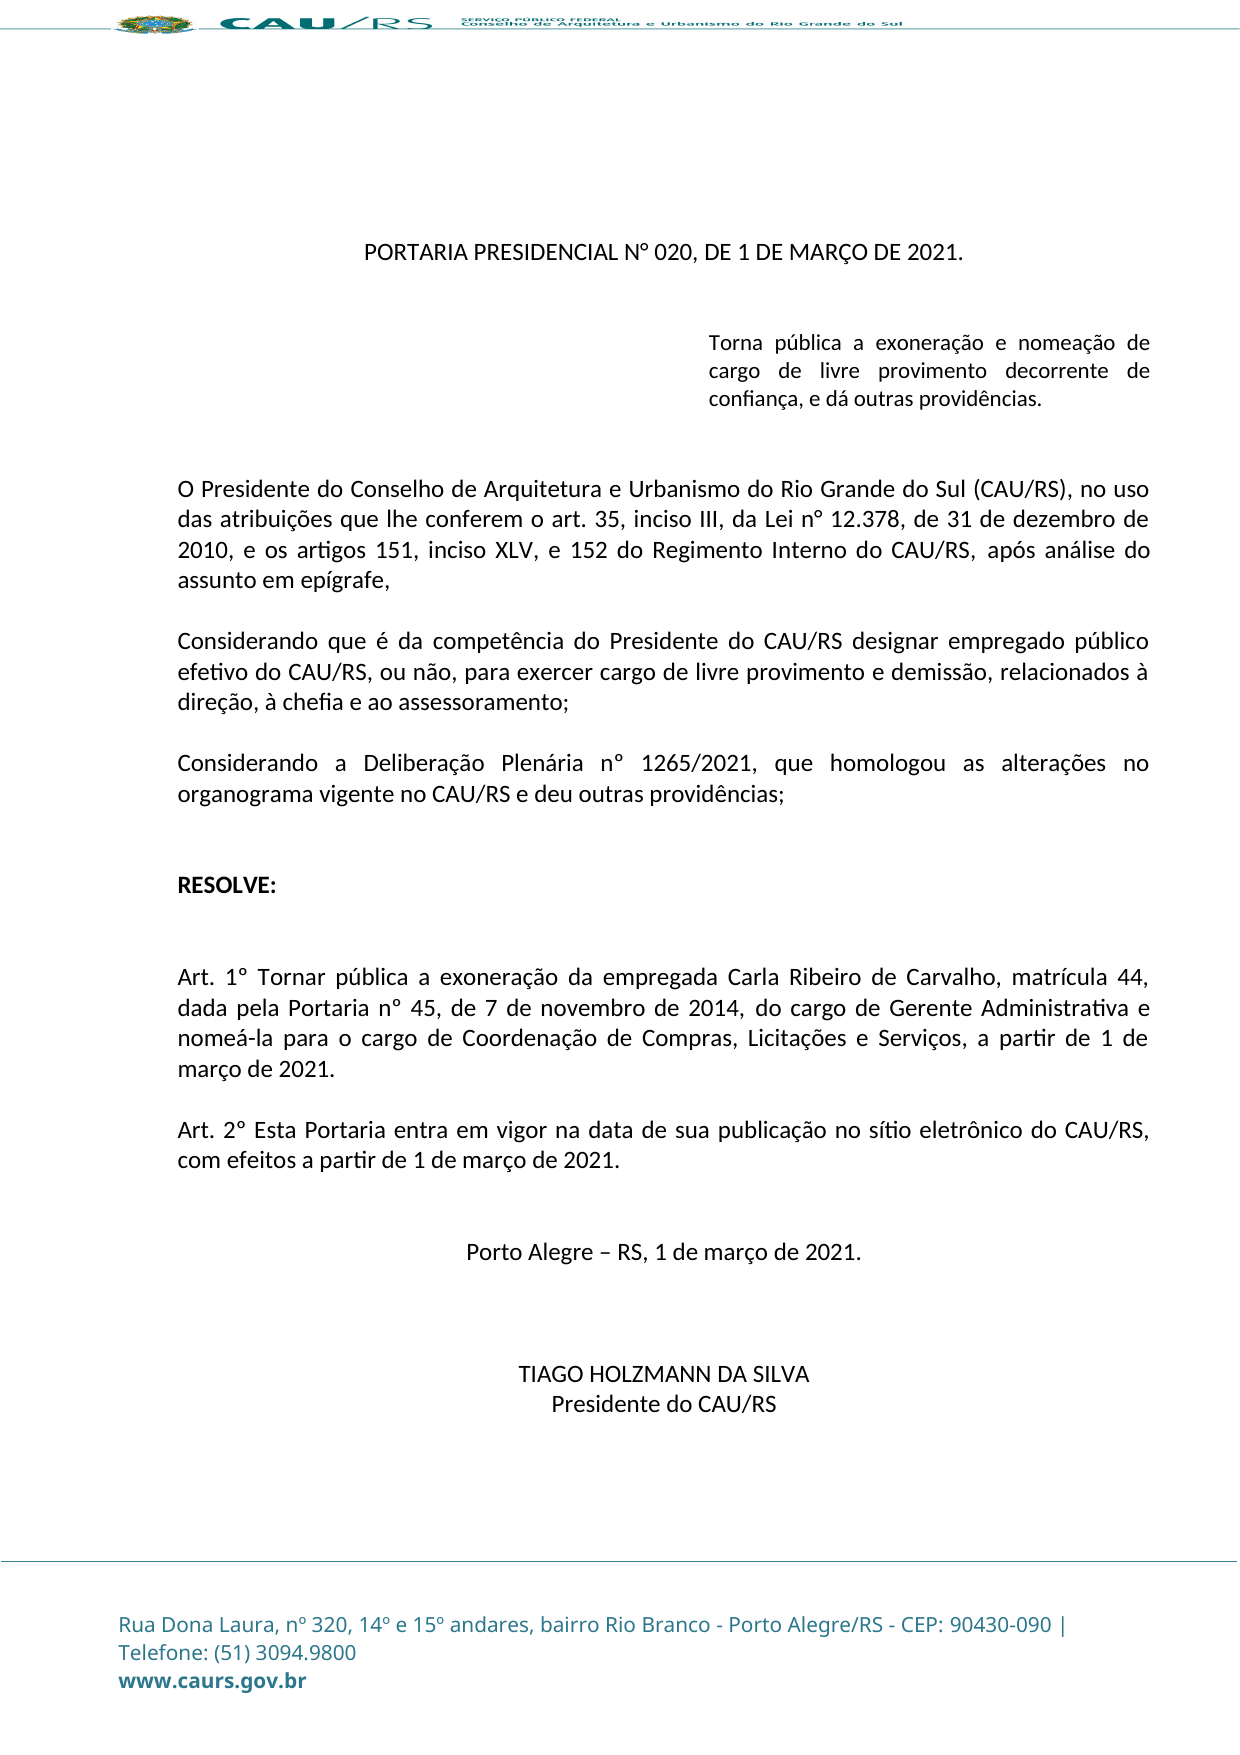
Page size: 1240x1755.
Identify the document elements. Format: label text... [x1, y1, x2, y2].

text Considerando que é da competência do Presidente do CAU/RS designar empregado público efetivo do CAU/RS, ou não, para exercer cargo de livre provimento e demissão, relacionados à direção, à chefia e ao assessoramento; [177, 626, 1151, 717]
text Porto Alegre – RS, 1 de março de 2021. [177, 1236, 1151, 1266]
text Presidente do CAU/RS [177, 1388, 1151, 1419]
text Torna pública a exoneração e nomeação de cargo de livre provimento decorrente de confiança, e dá outras providências. [709, 328, 1151, 412]
text Art. 1º Tornar pública a exoneração da empregada Carla Ribeiro de Carvalho, matrícula 44, dada pela Portaria nº 45, de 7 de novembro de 2014, do cargo de Gerente Administrativa e nomeá-la para o cargo de Coordenação de Compras, Licitações e Serviços, a partir de 1 de março de 2021. [177, 961, 1151, 1083]
text TIAGO HOLZMANN DA SILVA [177, 1358, 1151, 1388]
text Considerando a Deliberação Plenária nº 1265/2021, que homologou as alterações no organograma vigente no CAU/RS e deu outras providências; [177, 748, 1151, 809]
text Art. 2º Esta Portaria entra em vigor na data de sua publicação no sítio eletrônico do CAU/RS, com efeitos a partir de 1 de março de 2021. [177, 1114, 1151, 1175]
text PORTARIA PRESIDENCIAL N° 020, DE 1 DE MARÇO DE 2021. [177, 236, 1151, 267]
text O Presidente do Conselho de Arquitetura e Urbanismo do Rio Grande do Sul (CAU/RS), no uso das atribuições que lhe conferem o art. 35, inciso III, da Lei n° 12.378, de 31 de dezembro de 2010, e os artigos 151, inciso XLV, e 152 do Regimento Interno do CAU/RS, após análise do assunto em epígrafe, [177, 473, 1151, 595]
text RESOLVE: [177, 870, 1151, 900]
